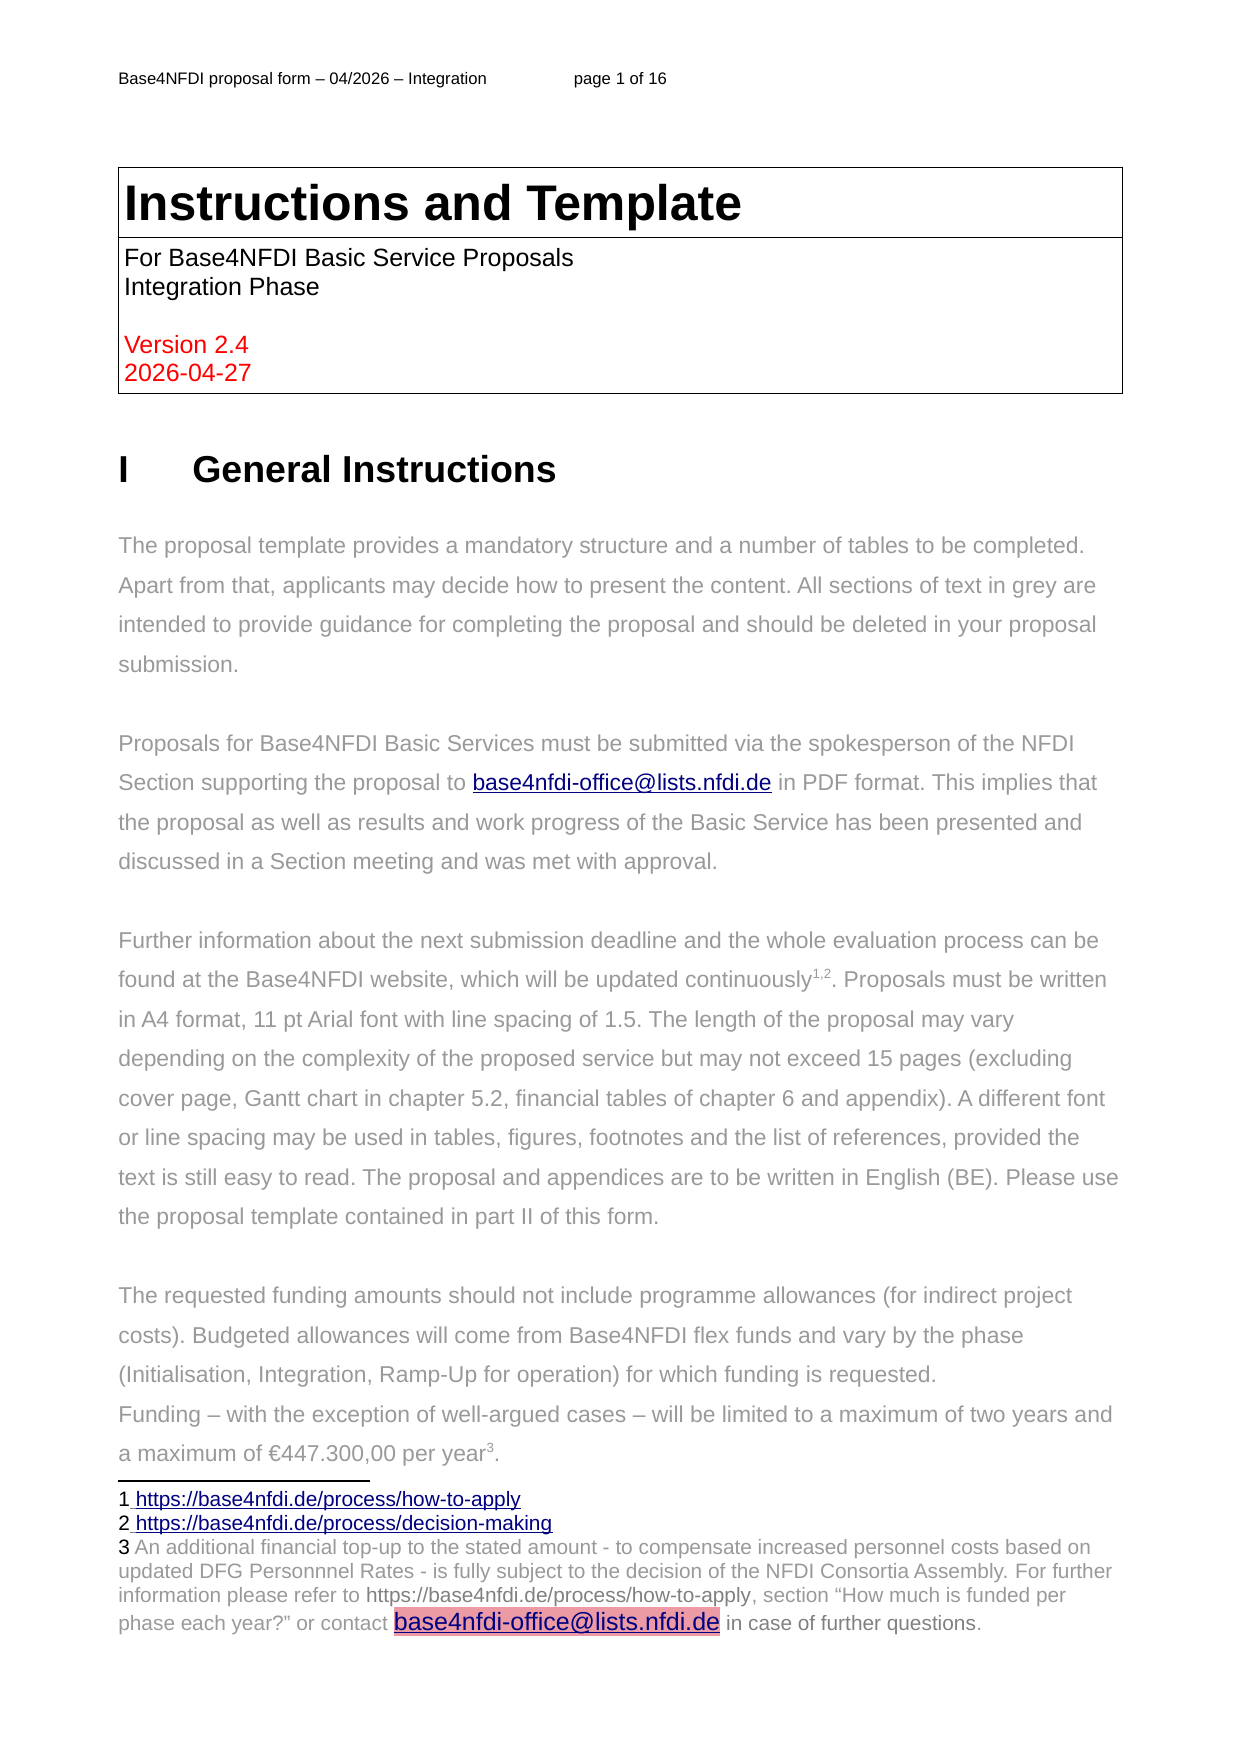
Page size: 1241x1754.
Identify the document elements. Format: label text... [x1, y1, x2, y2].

table_header Instructions and Template [119, 168, 1122, 237]
text Proposals for Base4NFDI Basic Services must be submitted via the spokesperson of the NFDI Section supporting the proposal to base4nfdi-office@lists.nfdi.de in PDF format. This implies that the proposal as well as results and work progress of the Basic Service has been presented and discussed in a Section meeting and was met with approval. [118, 729, 1122, 874]
text https://base4nfdi.de/process/how-to-apply [118, 1487, 1122, 1511]
text https://base4nfdi.de/process/decision-making [118, 1511, 1122, 1535]
table_cell For Base4NFDI Basic Service Proposals Integration Phase Version 2.4 2026-04-27 [119, 238, 1122, 393]
text The requested funding amounts should not include programme allowances (for indirect project costs). Budgeted allowances will come from Base4NFDI flex funds and vary by the phase (Initialisation, Integration, Ramp-Up for operation) for which funding is requested. [118, 1282, 1122, 1387]
text The proposal template provides a mandatory structure and a number of tables to be completed. Apart from that, applicants may decide how to present the content. All sections of text in grey are intended to provide guidance for completing the proposal and should be deleted in your proposal submission. [118, 532, 1122, 677]
text Funding – with the exception of well-argued cases – will be limited to a maximum of two years and a maximum of €447.300,00 per year. [118, 1401, 1122, 1466]
text An additional financial top-up to the stated amount - to compensate increased personnel costs based on updated DFG Personnnel Rates - is fully subject to the decision of the NFDI Consortia Assembly. For further information please refer to https://base4nfdi.de/process/how-to-apply, section “How much is funded per phase each year?” or contact base4nfdi-office@lists.nfdi.de in case of further questions. [118, 1535, 1122, 1636]
subtitle General Instructions [118, 448, 1122, 491]
text Further information about the next submission deadline and the whole evaluation process can be found at the Base4NFDI website, which will be updated continuously,. Proposals must be written in A4 format, 11 pt Arial font with line spacing of 1.5. The length of the proposal may vary depending on the complexity of the proposed service but may not exceed 15 pages (excluding cover page, Gantt chart in chapter 5.2, financial tables of chapter 6 and appendix). A different font or line spacing may be used in tables, figures, footnotes and the list of references, provided the text is still easy to read. The proposal and appendices are to be written in English (BE). Please use the proposal template contained in part II of this form. [118, 927, 1122, 1229]
